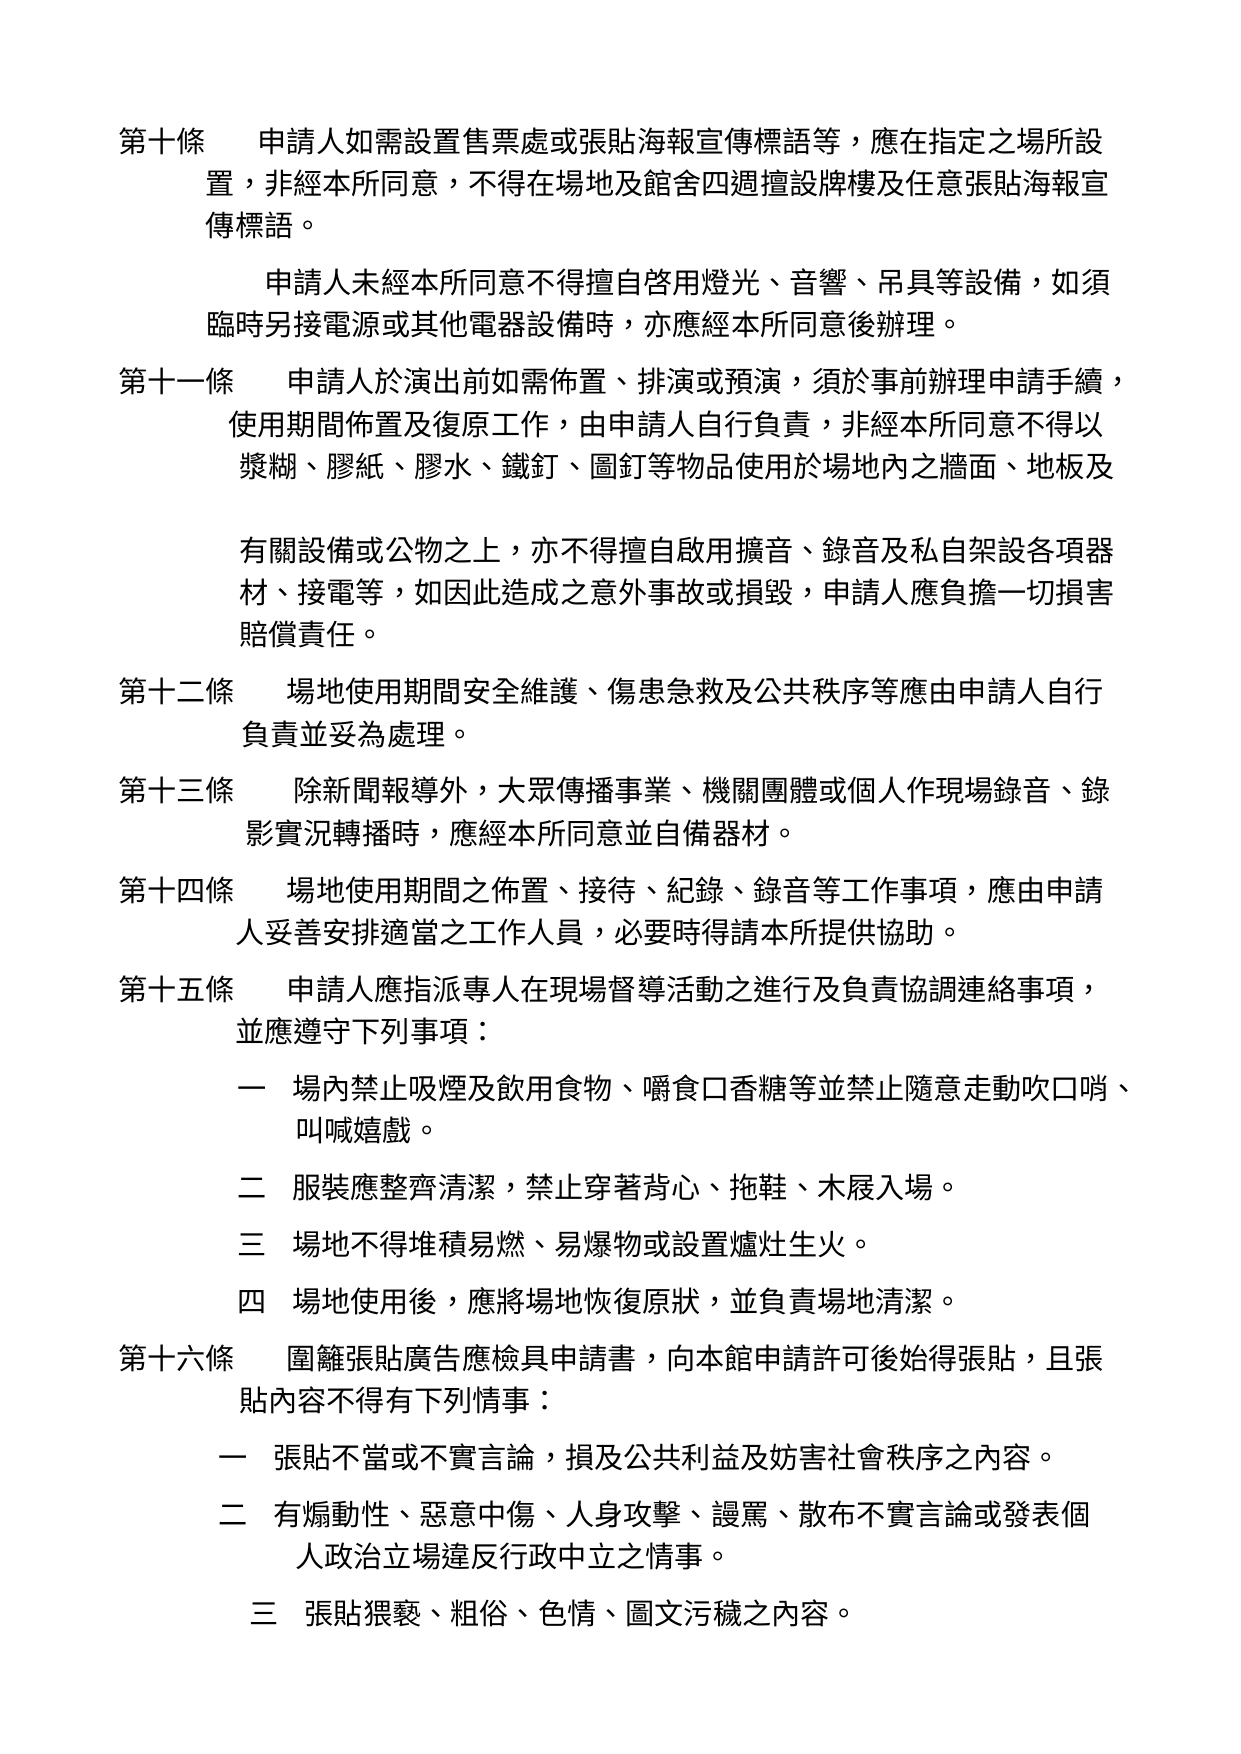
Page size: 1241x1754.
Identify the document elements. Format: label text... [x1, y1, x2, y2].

text 二 有煽動性、惡意中傷、人身攻擊、謾罵、散布不實言論或發表個 人政治立場違反行政中立之情事。 [118, 1491, 1122, 1576]
text 第十二條 場地使用期間安全維護、傷患急救及公共秩序等應由申請人自行 負責並妥為處理。 [118, 669, 1122, 753]
text 第十一條 申請人於演出前如需佈置、排演或預演，須於事前辦理申請手續， 使用期間佈置及復原工作，由申請人自行負責，非經本所同意不得以 漿糊、膠紙、膠水、鐵釘、圖釘等物品使用於場地內之牆面、地板及 有關設備或公物之上，亦不得擅自啟用擴音、錄音及私自架設各項器 材、接電等，如因此造成之意外事故或損毀，申請人應負擔一切損害 賠償責任。 [118, 359, 1122, 654]
text 第十五條 申請人應指派專人在現場督導活動之進行及負責協調連絡事項，並應遵守下列事項： [118, 966, 1122, 1051]
text 三 張貼猥褻、粗俗、色情、圖文污穢之內容。 [118, 1590, 1122, 1633]
text 一 張貼不當或不實言論，損及公共利益及妨害社會秩序之內容。 [118, 1434, 1122, 1477]
text 第十四條 場地使用期間之佈置、接待、紀錄、錄音等工作事項，應由申請 人妥善安排適當之工作人員，必要時得請本所提供協助。 [118, 867, 1122, 952]
text 第十六條 圍籬張貼廣告應檢具申請書，向本館申請許可後始得張貼，且張 貼內容不得有下列情事： [118, 1335, 1122, 1420]
text 第十三條 除新聞報導外，大眾傳播事業、機關團體或個人作現場錄音、錄 影實況轉播時，應經本所同意並自備器材。 [118, 768, 1122, 852]
text 第十條 申請人如需設置售票處或張貼海報宣傳標語等，應在指定之場所設置，非經本所同意，不得在場地及館舍四週擅設牌樓及任意張貼海報宣傳標語。 [118, 118, 1122, 245]
text 一 場內禁止吸煙及飲用食物、嚼食口香糖等並禁止隨意走動吹口哨、叫喊嬉戲。 [237, 1065, 1122, 1150]
text 二 服裝應整齊清潔，禁止穿著背心、拖鞋、木屐入場。 [237, 1164, 1122, 1207]
text 申請人未經本所同意不得擅自啓用燈光、音響、吊具等設備，如須臨時另接電源或其他電器設備時，亦應經本所同意後辦理。 [206, 259, 1122, 344]
text 三 場地不得堆積易燃、易爆物或設置爐灶生火。 [237, 1221, 1122, 1264]
text 四 場地使用後，應將場地恢復原狀，並負責場地清潔。 [237, 1278, 1122, 1321]
